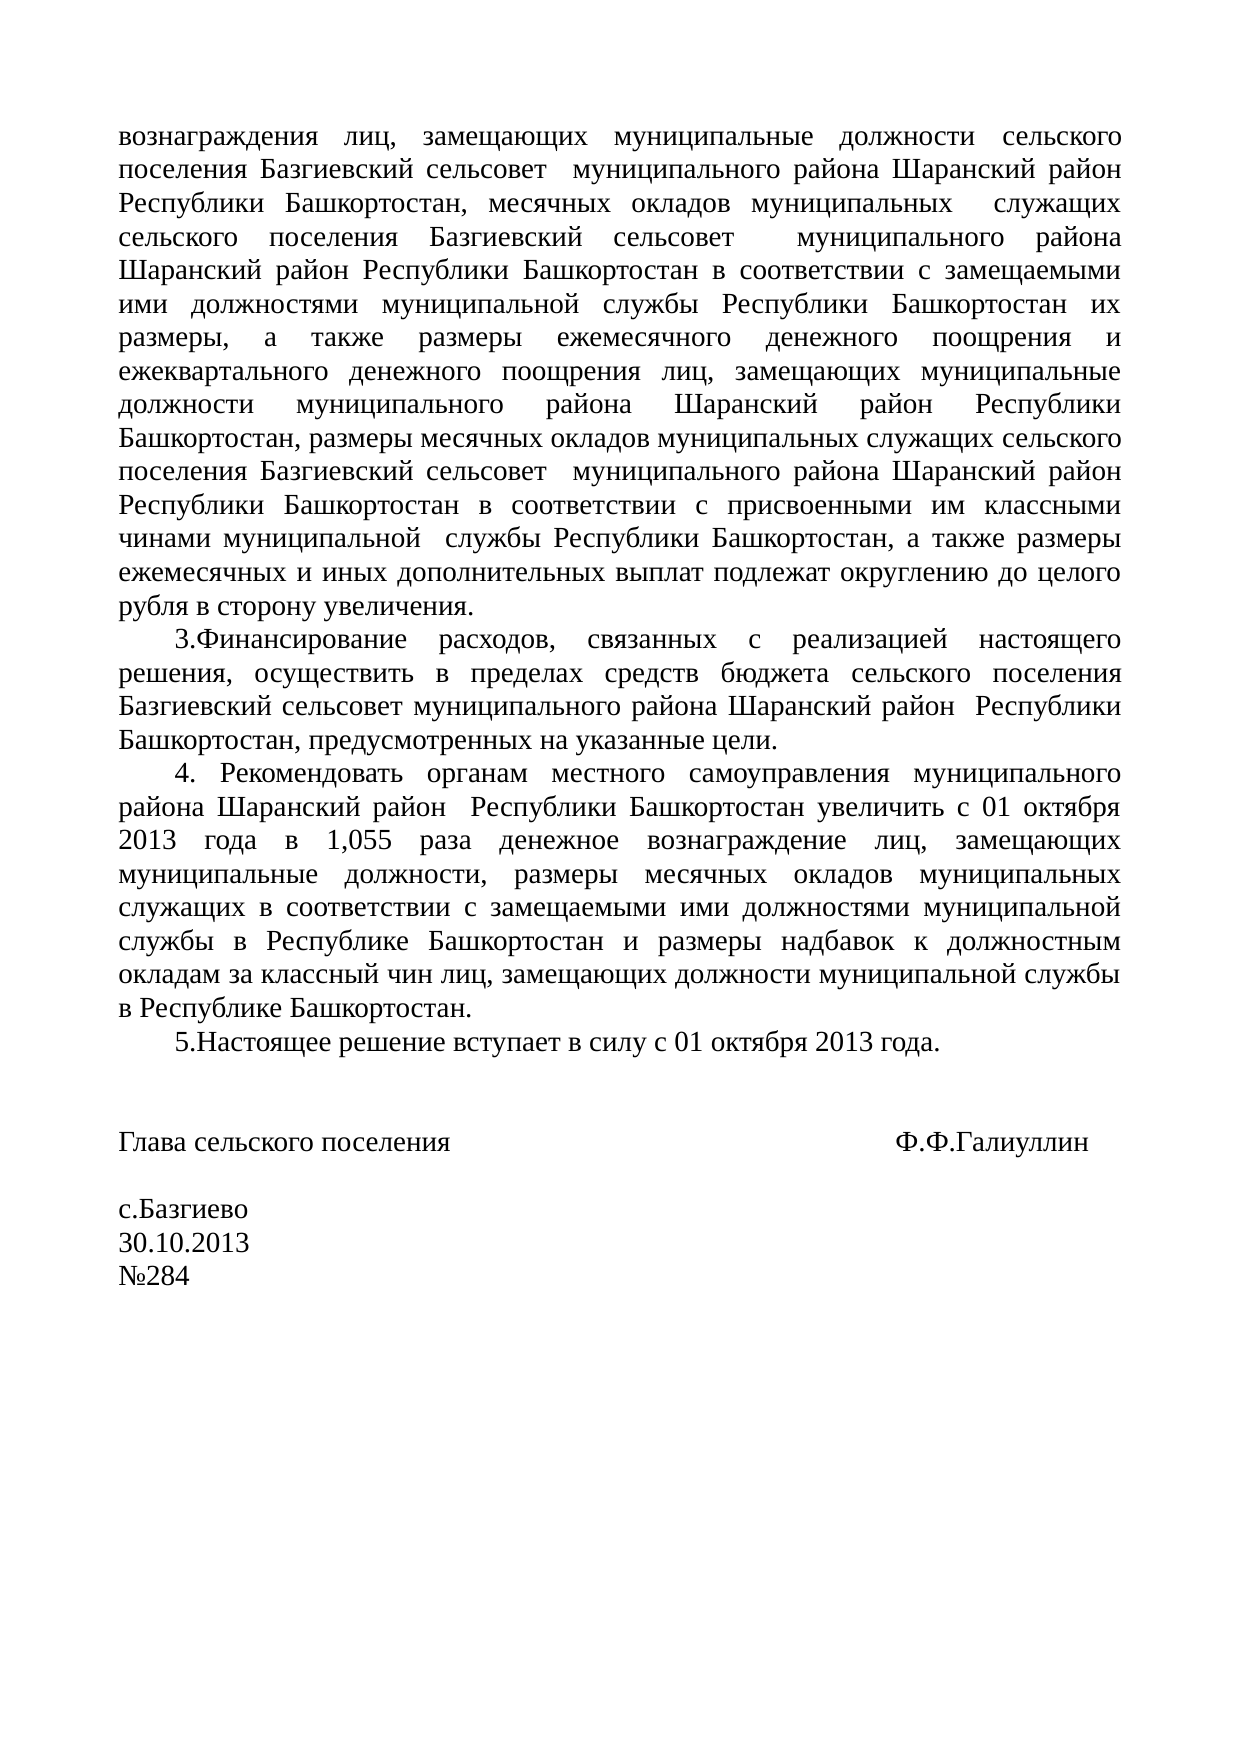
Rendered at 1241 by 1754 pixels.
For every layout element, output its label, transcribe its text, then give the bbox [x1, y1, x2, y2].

text с.Базгиево [118, 1191, 1122, 1225]
text 4. Рекомендовать органам местного самоуправления муниципального района Шаранский район Республики Башкортостан увеличить с 01 октября 2013 года в 1,055 раза денежное вознаграждение лиц, замещающих муниципальные должности, размеры месячных окладов муниципальных служащих в соответствии с замещаемыми ими должностями муниципальной службы в Республике Башкортостан и размеры надбавок к должностным окладам за классный чин лиц, замещающих должности муниципальной службы в Республике Башкортостан. [118, 755, 1122, 1024]
text 30.10.2013 [118, 1225, 1122, 1258]
text 3.Финансирование расходов, связанных с реализацией настоящего решения, осуществить в пределах средств бюджета сельского поселения Базгиевский сельсовет муниципального района Шаранский район Республики Башкортостан, предусмотренных на указанные цели. [118, 621, 1122, 755]
text №284 [118, 1258, 1122, 1292]
text вознаграждения лиц, замещающих муниципальные должности сельского поселения Базгиевский сельсовет муниципального района Шаранский район Республики Башкортостан, месячных окладов муниципальных служащих сельского поселения Базгиевский сельсовет муниципального района Шаранский район Республики Башкортостан в соответствии с замещаемыми ими должностями муниципальной службы Республики Башкортостан их размеры, а также размеры ежемесячного денежного поощрения и ежеквартального денежного поощрения лиц, замещающих муниципальные должности муниципального района Шаранский район Республики Башкортостан, размеры месячных окладов муниципальных служащих сельского поселения Базгиевский сельсовет муниципального района Шаранский район Республики Башкортостан в соответствии с присвоенными им классными чинами муниципальной службы Республики Башкортостан, а также размеры ежемесячных и иных дополнительных выплат подлежат округлению до целого рубля в сторону увеличения. [118, 118, 1122, 621]
text 5.Настоящее решение вступает в силу с 01 октября 2013 года. [118, 1024, 1122, 1057]
text Глава сельского поселения Ф.Ф.Галиуллин [118, 1124, 1122, 1158]
